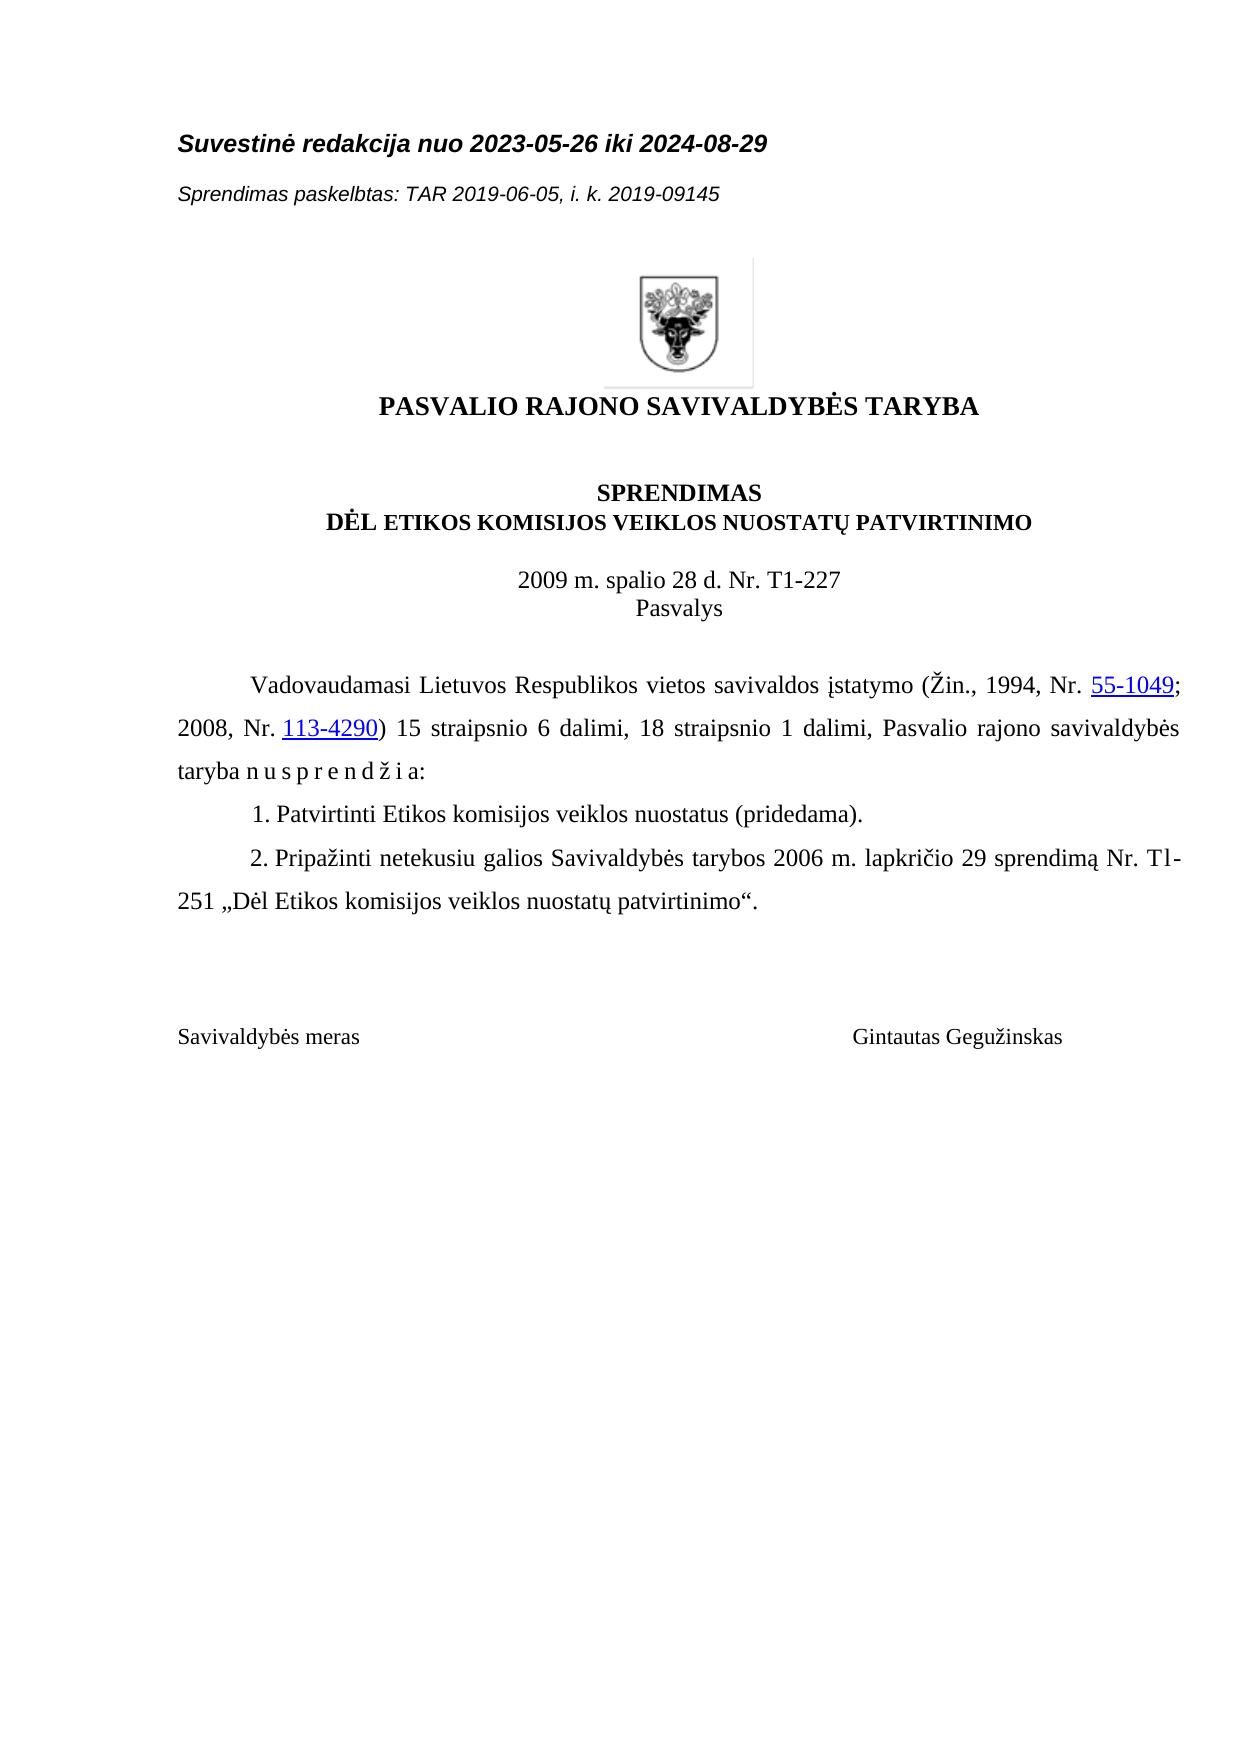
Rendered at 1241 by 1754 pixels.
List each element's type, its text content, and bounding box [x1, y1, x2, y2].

text sprendimas [177, 478, 1181, 507]
text 2009 m. spalio 28 d. Nr. T1-227 [177, 565, 1181, 593]
text DĖL ETIKOS KOMISIJOS VEIKLOS NUOSTATŲ PATVIRTINIMO [177, 507, 1181, 536]
text Suvestinė redakcija nuo 2023-05-26 iki 2024-08-29 [177, 129, 1181, 158]
text 2. Pripažinti netekusiu galios Savivaldybės tarybos 2006 m. lapkričio 29 sprendimą Nr. Tl-251 „Dėl Etikos komisijos veiklos nuostatų patvirtinimo“. [177, 843, 1181, 914]
text Vadovaudamasi Lietuvos Respublikos vietos savivaldos įstatymo (Žin., 1994, Nr. 55-1049; 2008, Nr. 113-4290) 15 straipsnio 6 dalimi, 18 straipsnio 1 dalimi, Pasvalio rajono savivaldybės taryba nusprendžia: [177, 670, 1181, 785]
text Pasvalys [177, 593, 1181, 622]
text Sprendimas paskelbtas: TAR 2019-06-05, i. k. 2019-09145 [177, 182, 1181, 206]
text Savivaldybės meras Gintautas Gegužinskas [177, 1010, 1181, 1053]
text 1. Patvirtinti Etikos komisijos veiklos nuostatus (pridedama). [252, 799, 1181, 828]
text Pasvalio rajono savivaldybės taryba [177, 390, 1181, 421]
